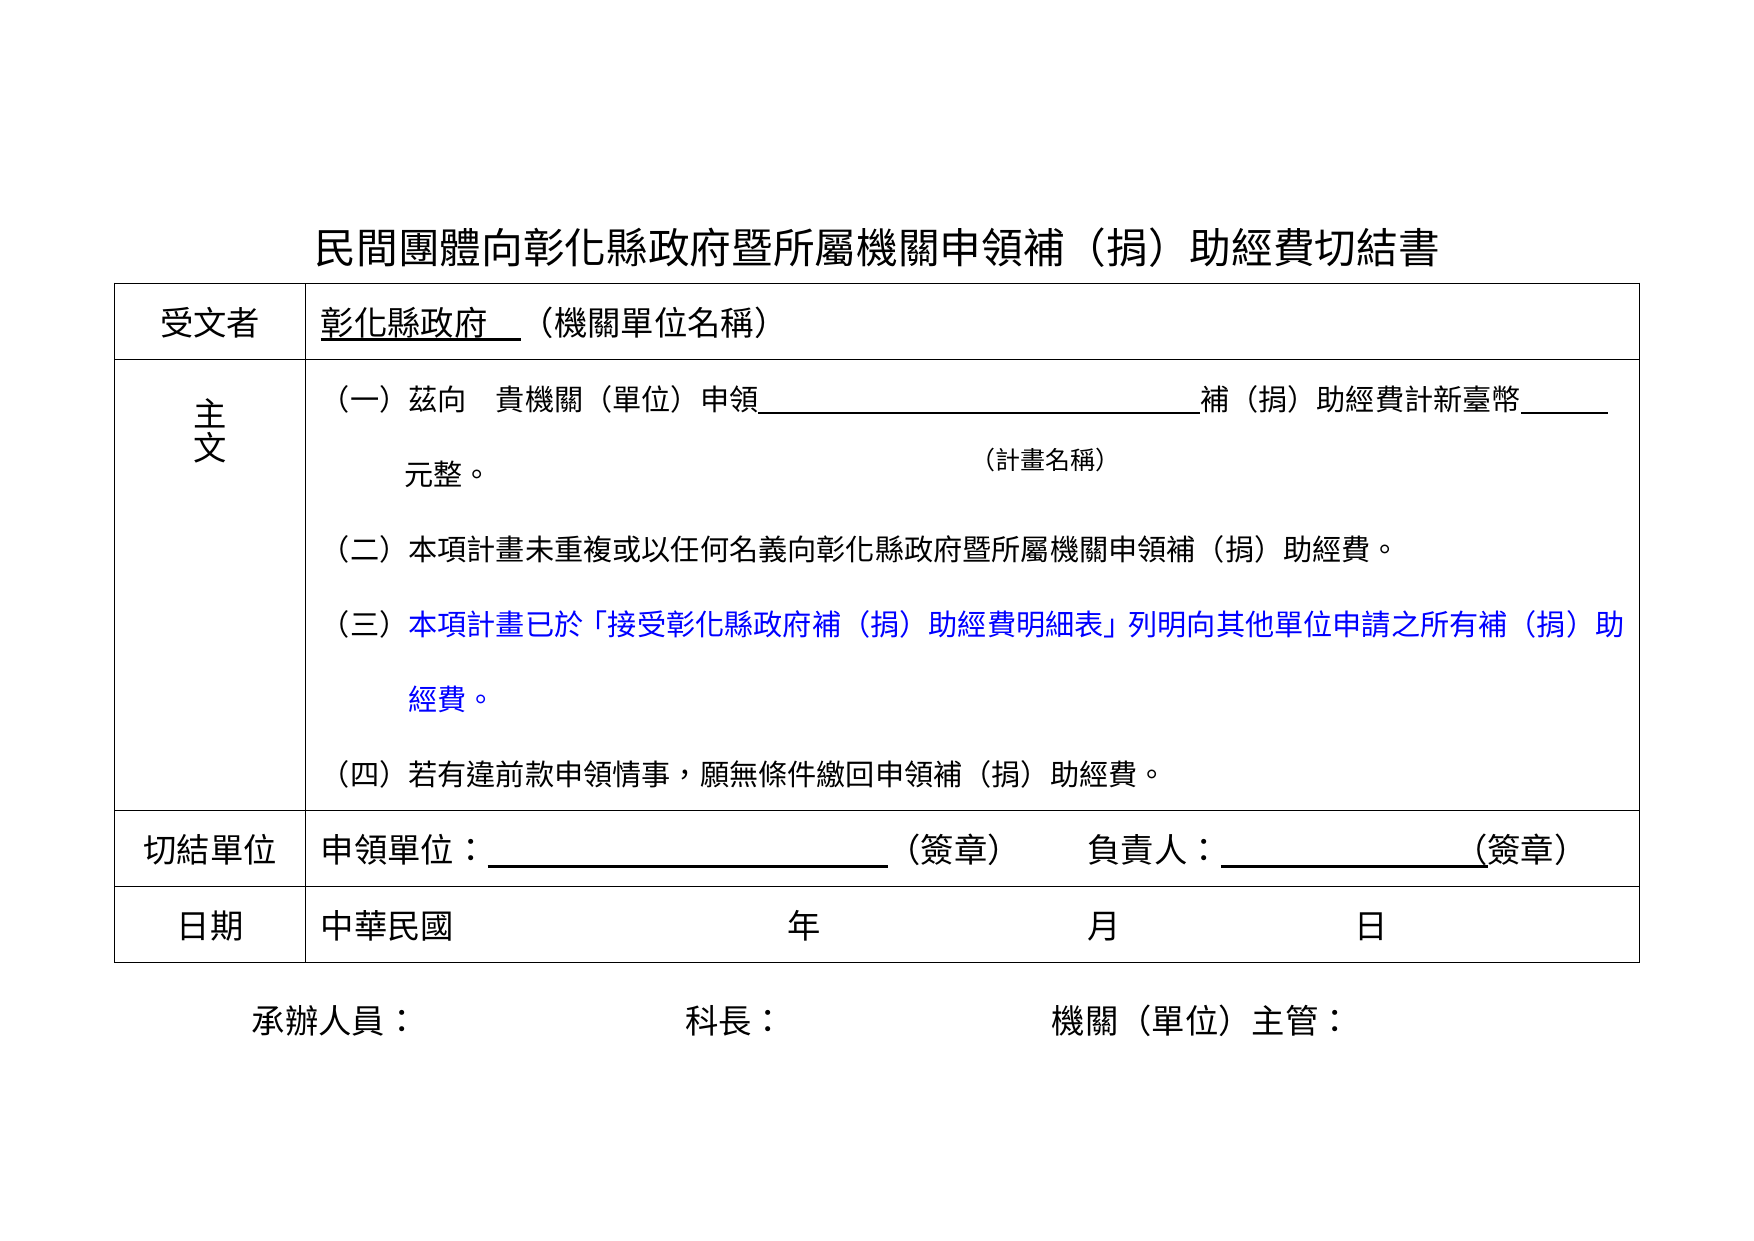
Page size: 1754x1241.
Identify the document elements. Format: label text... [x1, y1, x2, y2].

table_header 受文者 [115, 284, 305, 359]
table_cell （一）茲向 貴機關（單位）申領 補（捐）助經費計新臺幣 元整。 （二）本項計畫未重複或以任何名義向彰化縣政府暨所屬機關申領補（捐）助經費。 （三）本項計畫已於「接受彰化縣政府補（捐）助經費明細表」列明向其他單位申請之所有補（捐）助經費。 （四）若有違前款申領情事，願無條件繳回申領補（捐）助經費。 [306, 360, 1639, 810]
text 民間團體向彰化縣政府暨所屬機關申領補（捐）助經費切結書 [118, 208, 1636, 283]
table_cell 切結單位 [115, 811, 305, 886]
table_cell 日期 [115, 887, 305, 962]
text 承辦人員： 科長： 機關（單位）主管： [118, 982, 1636, 1057]
table_cell 中華民國 年 月 日 [306, 887, 1639, 962]
table_cell 主文 [115, 360, 305, 810]
table_cell 申領單位： （簽章） 負責人： （簽章） [306, 811, 1639, 886]
table_header 彰化縣政府 （機關單位名稱） [306, 284, 1639, 359]
